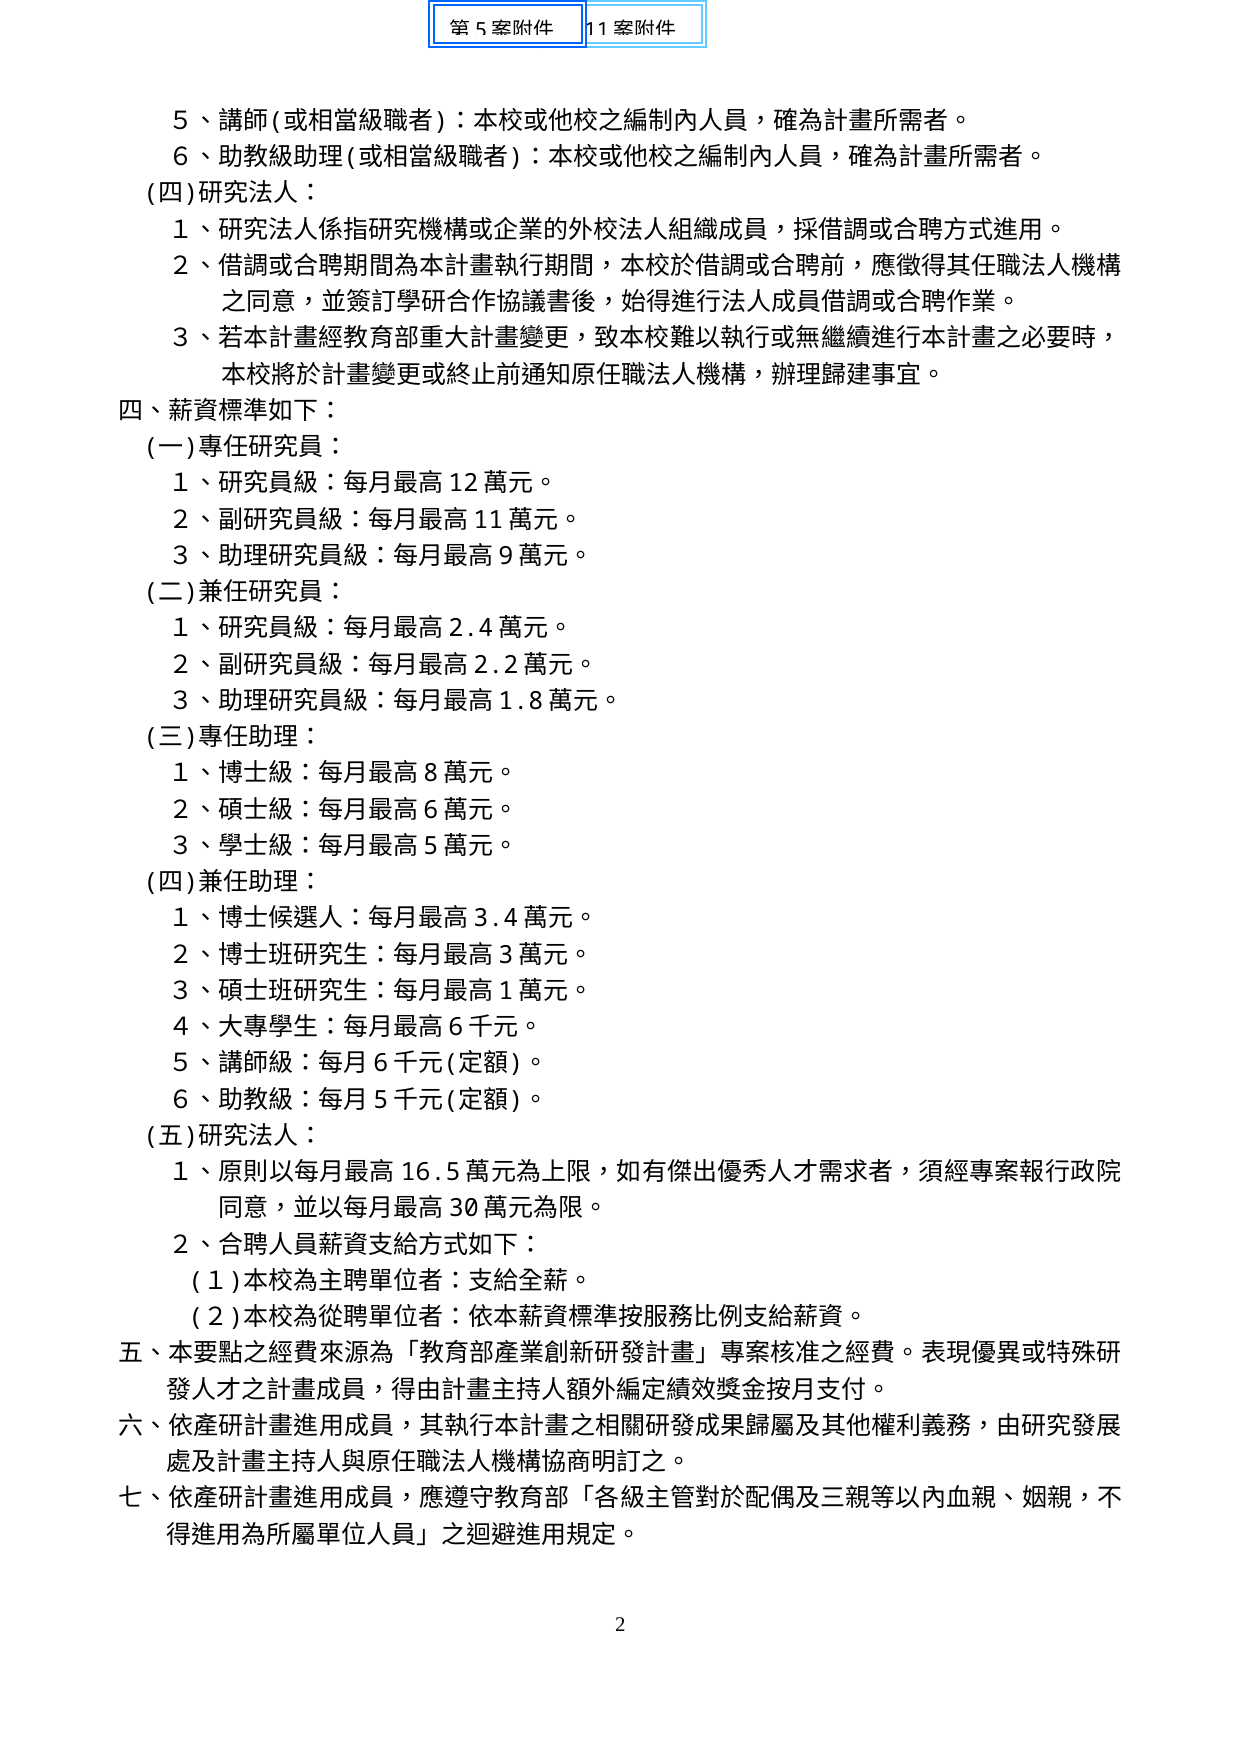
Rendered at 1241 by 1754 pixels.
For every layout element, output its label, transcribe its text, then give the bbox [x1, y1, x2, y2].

text (五)研究法人： [143, 1115, 1122, 1152]
text ３、若本計畫經教育部重大計畫變更，致本校難以執行或無繼續進行本計畫之必要時，本校將於計畫變更或終止前通知原任職法人機構，辦理歸建事宜。 [168, 318, 1122, 390]
text 六、依產研計畫進用成員，其執行本計畫之相關研發成果歸屬及其他權利義務，由研究發展處及計畫主持人與原任職法人機構協商明訂之。 [118, 1405, 1122, 1478]
text １、研究法人係指研究機構或企業的外校法人組織成員，採借調或合聘方式進用。 [168, 209, 1122, 245]
text ２、副研究員級：每月最高11萬元。 [168, 499, 1122, 535]
text １、博士級：每月最高8萬元。 [168, 753, 1122, 789]
text ３、學士級：每月最高5萬元。 [168, 825, 1122, 862]
text ３、助理研究員級：每月最高1.8萬元。 [168, 680, 1122, 717]
text １、研究員級：每月最高12萬元。 [168, 463, 1122, 499]
text ２、副研究員級：每月最高2.2萬元。 [168, 644, 1122, 680]
text ６、助教級助理(或相當級職者)：本校或他校之編制內人員，確為計畫所需者。 [168, 137, 1122, 173]
text (２)本校為從聘單位者：依本薪資標準按服務比例支給薪資。 [188, 1297, 1122, 1333]
text ６、助教級：每月5千元(定額)。 [168, 1079, 1122, 1115]
text (１)本校為主聘單位者：支給全薪。 [430, 2, 585, 46]
text ４、大專學生：每月最高6千元。 [168, 1007, 1122, 1043]
text ３、碩士班研究生：每月最高1萬元。 [168, 970, 1122, 1007]
text ２、借調或合聘期間為本計畫執行期間，本校於借調或合聘前，應徵得其任職法人機構之同意，並簽訂學研合作協議書後，始得進行法人成員借調或合聘作業。 [168, 245, 1122, 318]
text (三)專任助理： [143, 717, 1122, 753]
text ２、博士班研究生：每月最高3萬元。 [168, 934, 1122, 970]
text １、原則以每月最高16.5萬元為上限，如有傑出優秀人才需求者，須經專案報行政院同意，並以每月最高30萬元為限。 [168, 1152, 1122, 1224]
text (四)兼任助理： [143, 862, 1122, 898]
text 五、本要點之經費來源為「教育部產業創新研發計畫」專案核准之經費。表現優異或特殊研發人才之計畫成員，得由計畫主持人額外編定績效獎金按月支付。 [118, 1333, 1122, 1405]
text (一)專任研究員： [143, 427, 1122, 463]
text (四)研究法人： [143, 173, 1122, 209]
text ２、合聘人員薪資支給方式如下： [168, 1224, 1122, 1260]
text (二)兼任研究員： [143, 572, 1122, 608]
text ３、助理研究員級：每月最高9萬元。 [168, 535, 1122, 572]
text １、博士候選人：每月最高3.4萬元。 [168, 898, 1122, 934]
text (１)本校為主聘單位者：支給全薪。 [188, 1260, 1122, 1297]
text ５、講師(或相當級職者)：本校或他校之編制內人員，確為計畫所需者。 [168, 100, 1122, 137]
text 七、依產研計畫進用成員，應遵守教育部「各級主管對於配偶及三親等以內血親、姻親，不得進用為所屬單位人員」之迴避進用規定。 [118, 1478, 1122, 1550]
text 第11案附件2 [587, 14, 686, 34]
text [587, 6, 701, 42]
text 四、薪資標準如下： [118, 390, 1122, 427]
text ２、碩士級：每月最高6萬元。 [168, 789, 1122, 825]
text 第5案附件1 [449, 14, 566, 34]
text １、研究員級：每月最高2.4萬元。 [168, 608, 1122, 644]
text ５、講師級：每月6千元(定額)。 [168, 1043, 1122, 1079]
